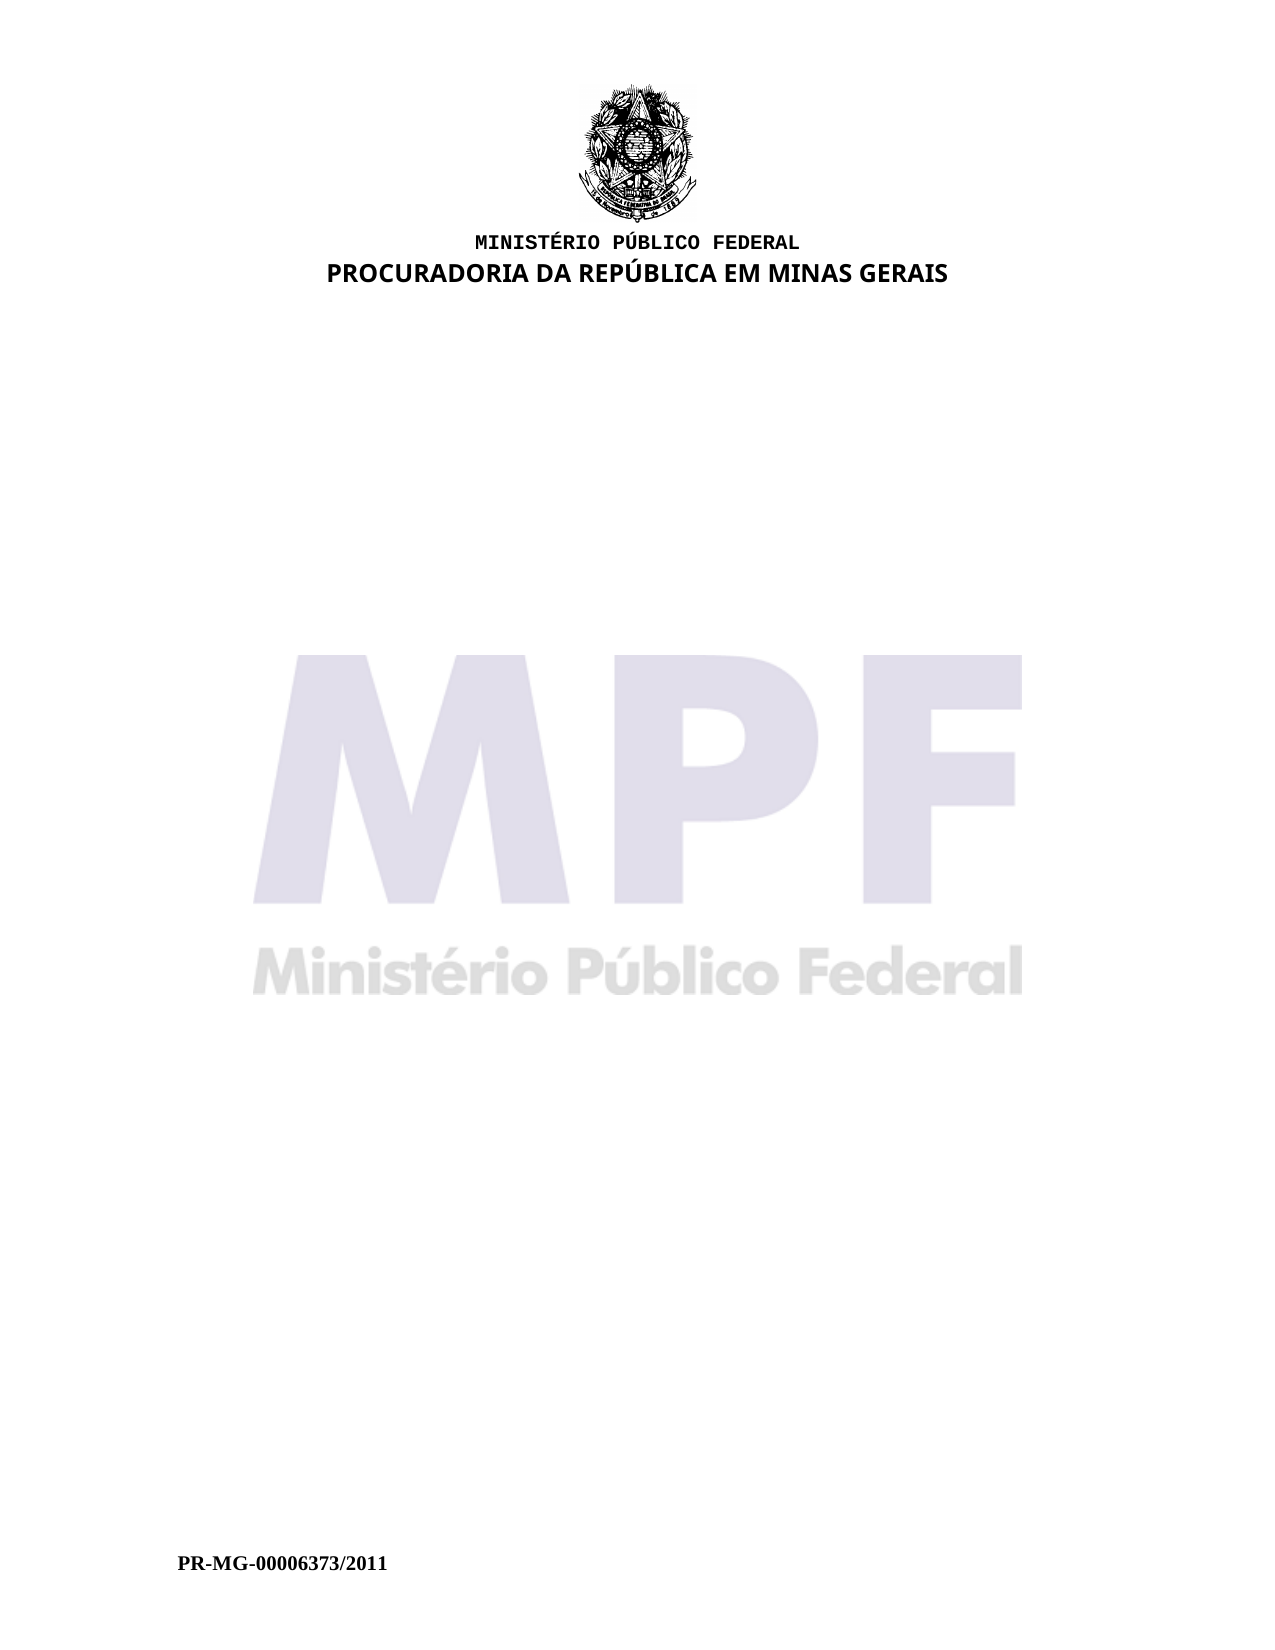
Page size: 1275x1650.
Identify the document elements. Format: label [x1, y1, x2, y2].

picture [253, 655, 1022, 995]
picture [578, 84, 697, 223]
